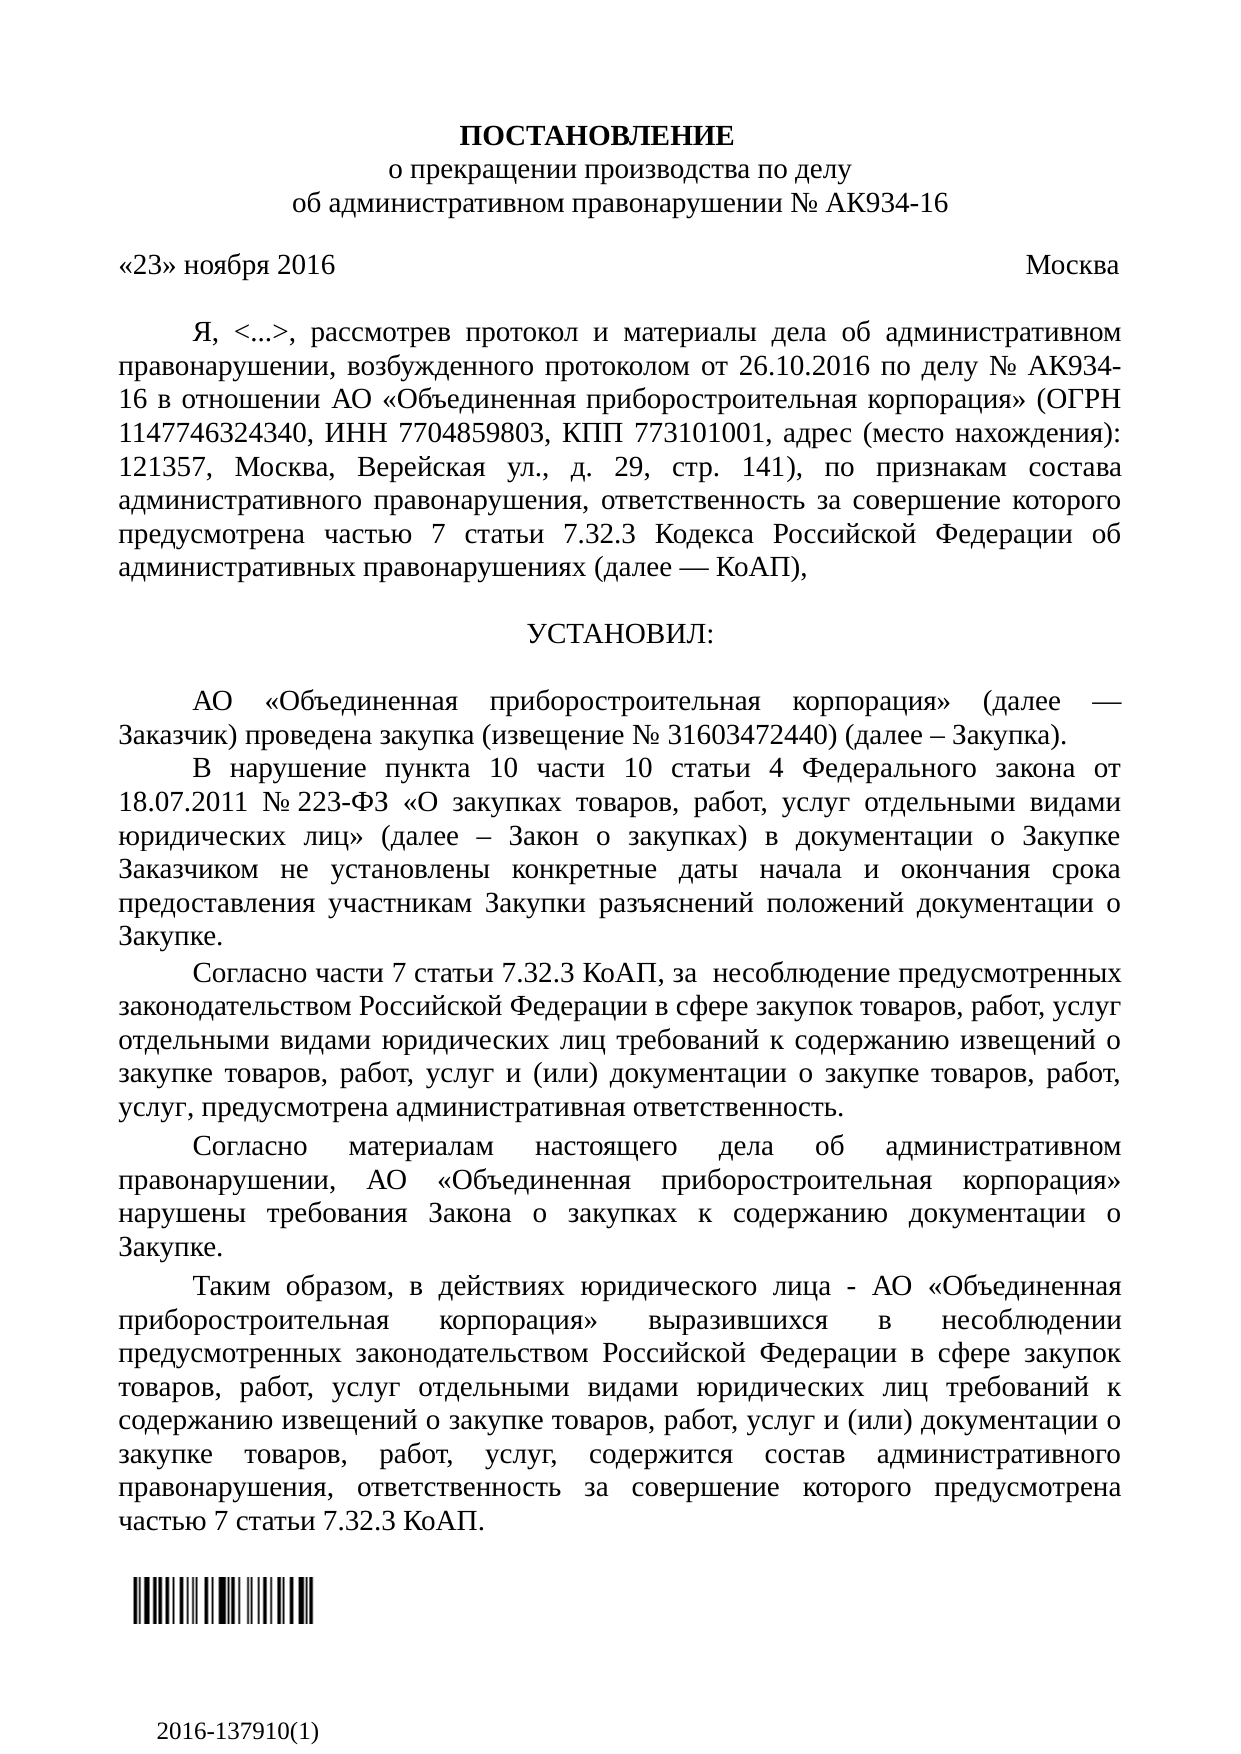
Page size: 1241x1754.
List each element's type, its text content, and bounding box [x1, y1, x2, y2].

text об административном правонарушении № АК934-16 [118, 185, 1122, 219]
text о прекращении производства по делу [118, 152, 1122, 185]
text В нарушение пункта 10 части 10 статьи 4 Федерального закона от 18.07.2011 № 223-ФЗ «О закупках товаров, работ, услуг отдельными видами юридических лиц» (далее – Закон о закупках) в документации о Закупке Заказчиком не установлены конкретные даты начала и окончания срока предоставления участникам Закупки разъяснений положений документации о Закупке. [118, 751, 1122, 952]
text Таким образом, в действиях юридического лица - АО «Объединенная приборостроительная корпорация» выразившихся в несоблюдении предусмотренных законодательством Российской Федерации в сфере закупок товаров, работ, услуг отдельными видами юридических лиц требований к содержанию извещений о закупке товаров, работ, услуг и (или) документации о закупке товаров, работ, услуг, содержится состав административного правонарушения, ответственность за совершение которого предусмотрена частью 7 статьи 7.32.3 КоАП. [118, 1268, 1122, 1537]
text УСТАНОВИЛ: [118, 616, 1122, 650]
text «23» ноября 2016 Москва [118, 247, 1122, 281]
text ПОСТАНОВЛЕНИЕ [117, 118, 1078, 152]
text АО «Объединенная приборостроительная корпорация» (далее — Заказчик) проведена закупка (извещение № 31603472440) (далее – Закупка). [118, 683, 1122, 751]
text Согласно материалам настоящего дела об административном правонарушении, АО «Объединенная приборостроительная корпорация» нарушены требования Закона о закупках к содержанию документации о Закупке. [118, 1128, 1122, 1262]
text Согласно части 7 статьи 7.32.3 КоАП, за несоблюдение предусмотренных законодательством Российской Федерации в сфере закупок товаров, работ, услуг отдельными видами юридических лиц требований к содержанию извещений о закупке товаров, работ, услуг и (или) документации о закупке товаров, работ, услуг, предусмотрена административная ответственность. [118, 955, 1122, 1122]
picture [118, 1577, 331, 1624]
text Я, <...>, рассмотрев протокол и материалы дела об административном правонарушении, возбужденного протоколом от 26.10.2016 по делу № АК934-16 в отношении АО «Объединенная приборостроительная корпорация» (ОГРН 1147746324340, ИНН 7704859803, КПП 773101001, адрес (место нахождения): 121357, Москва, Верейская ул., д. 29, стр. 141), по признакам состава административного правонарушения, ответственность за совершение которого предусмотрена частью 7 статьи 7.32.3 Кодекса Российской Федерации об административных правонарушениях (далее — КоАП), [118, 314, 1122, 583]
